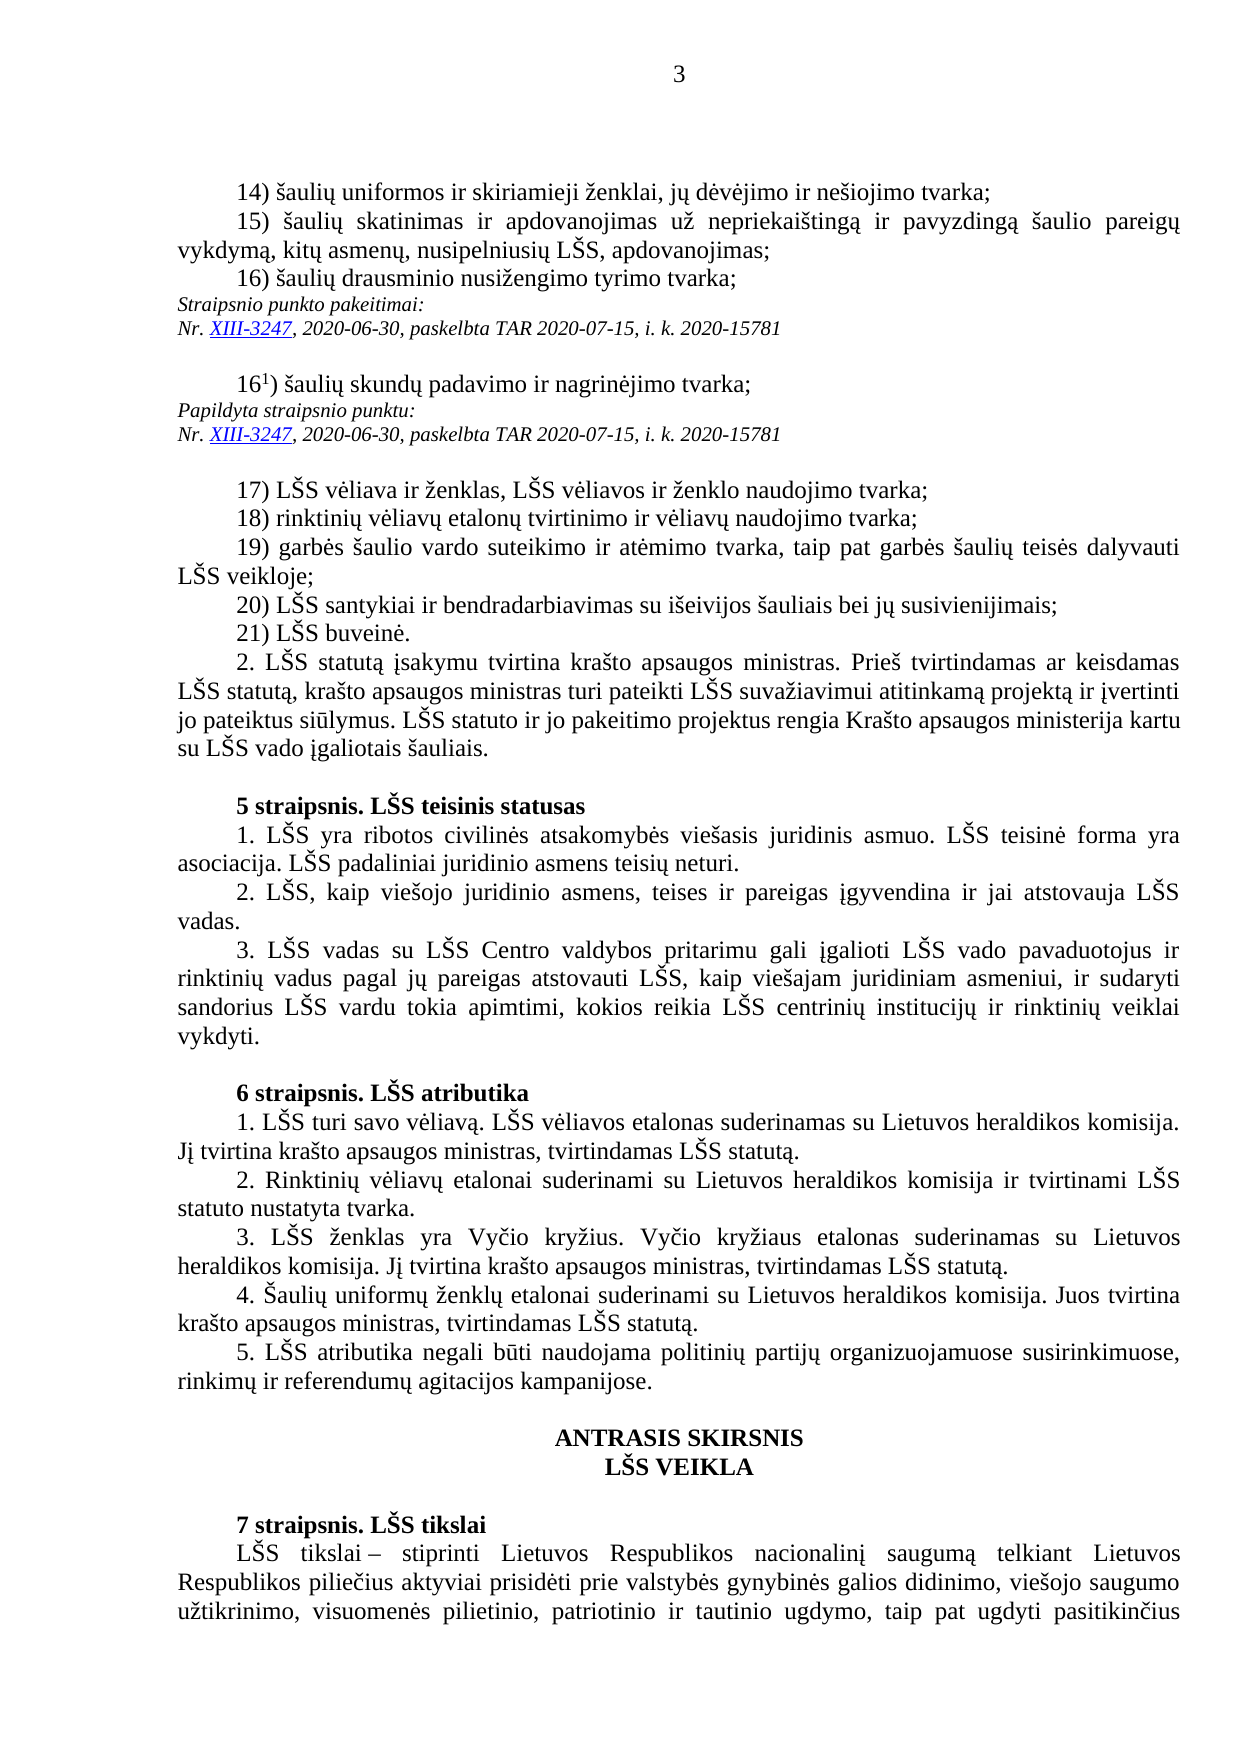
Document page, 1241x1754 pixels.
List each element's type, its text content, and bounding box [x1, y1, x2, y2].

text Papildyta straipsnio punktu: [177, 398, 1181, 422]
text ANTRASIS SKIRSNIS [177, 1423, 1181, 1452]
text 3. LŠS ženklas yra Vyčio kryžius. Vyčio kryžiaus etalonas suderinamas su Lietuvos heraldikos komisija. Jį tvirtina krašto apsaugos ministras, tvirtindamas LŠS statutą. [177, 1222, 1181, 1280]
text LŠS VEIKLA [177, 1452, 1181, 1481]
text 5. LŠS atributika negali būti naudojama politinių partijų organizuojamuose susirinkimuose, rinkimų ir referendumų agitacijos kampanijose. [177, 1337, 1181, 1395]
text 161) šaulių skundų padavimo ir nagrinėjimo tvarka; [177, 369, 1181, 398]
text 2. LŠS, kaip viešojo juridinio asmens, teises ir pareigas įgyvendina ir jai atstovauja LŠS vadas. [177, 877, 1181, 935]
text 3. LŠS vadas su LŠS Centro valdybos pritarimu gali įgalioti LŠS vado pavaduotojus ir rinktinių vadus pagal jų pareigas atstovauti LŠS, kaip viešajam juridiniam asmeniui, ir sudaryti sandorius LŠS vardu tokia apimtimi, kokios reikia LŠS centrinių institucijų ir rinktinių veiklai vykdyti. [177, 935, 1181, 1050]
text 1. LŠS turi savo vėliavą. LŠS vėliavos etalonas suderinamas su Lietuvos heraldikos komisija. Jį tvirtina krašto apsaugos ministras, tvirtindamas LŠS statutą. [177, 1107, 1181, 1165]
text 2. LŠS statutą įsakymu tvirtina krašto apsaugos ministras. Prieš tvirtindamas ar keisdamas LŠS statutą, krašto apsaugos ministras turi pateikti LŠS suvažiavimui atitinkamą projektą ir įvertinti jo pateiktus siūlymus. LŠS statuto ir jo pakeitimo projektus rengia Krašto apsaugos ministerija kartu su LŠS vado įgaliotais šauliais. [177, 647, 1181, 762]
text 1. LŠS yra ribotos civilinės atsakomybės viešasis juridinis asmuo. LŠS teisinė forma yra asociacija. LŠS padaliniai juridinio asmens teisių neturi. [177, 820, 1181, 877]
text 2. Rinktinių vėliavų etalonai suderinami su Lietuvos heraldikos komisija ir tvirtinami LŠS statuto nustatyta tvarka. [177, 1165, 1181, 1222]
text Nr. XIII-3247, 2020-06-30, paskelbta TAR 2020-07-15, i. k. 2020-15781 [177, 316, 1181, 340]
text 15) šaulių skatinimas ir apdovanojimas už nepriekaištingą ir pavyzdingą šaulio pareigų vykdymą, kitų asmenų, nusipelniusių LŠS, apdovanojimas; [177, 206, 1181, 263]
text Nr. XIII-3247, 2020-06-30, paskelbta TAR 2020-07-15, i. k. 2020-15781 [177, 422, 1181, 446]
text 19) garbės šaulio vardo suteikimo ir atėmimo tvarka, taip pat garbės šaulių teisės dalyvauti LŠS veikloje; [177, 532, 1181, 590]
text 6 straipsnis. LŠS atributika [177, 1078, 1181, 1107]
text LŠS tikslai – stiprinti Lietuvos Respublikos nacionalinį saugumą telkiant Lietuvos Respublikos piliečius aktyviai prisidėti prie valstybės gynybinės galios didinimo, viešojo saugumo užtikrinimo, visuomenės pilietinio, patriotinio ir tautinio ugdymo, taip pat ugdyti pasitikinčius [177, 1538, 1181, 1625]
text 20) LŠS santykiai ir bendradarbiavimas su išeivijos šauliais bei jų susivienijimais; [177, 590, 1181, 618]
text 17) LŠS vėliava ir ženklas, LŠS vėliavos ir ženklo naudojimo tvarka; [177, 475, 1181, 503]
text 18) rinktinių vėliavų etalonų tvirtinimo ir vėliavų naudojimo tvarka; [177, 503, 1181, 532]
text Straipsnio punkto pakeitimai: [177, 292, 1181, 316]
text 14) šaulių uniformos ir skiriamieji ženklai, jų dėvėjimo ir nešiojimo tvarka; [177, 177, 1181, 206]
text 5 straipsnis. LŠS teisinis statusas [177, 791, 1181, 820]
text 21) LŠS buveinė. [177, 618, 1181, 647]
text 7 straipsnis. LŠS tikslai [177, 1510, 1181, 1538]
text 4. Šaulių uniformų ženklų etalonai suderinami su Lietuvos heraldikos komisija. Juos tvirtina krašto apsaugos ministras, tvirtindamas LŠS statutą. [177, 1280, 1181, 1337]
text 16) šaulių drausminio nusižengimo tyrimo tvarka; [177, 263, 1181, 292]
